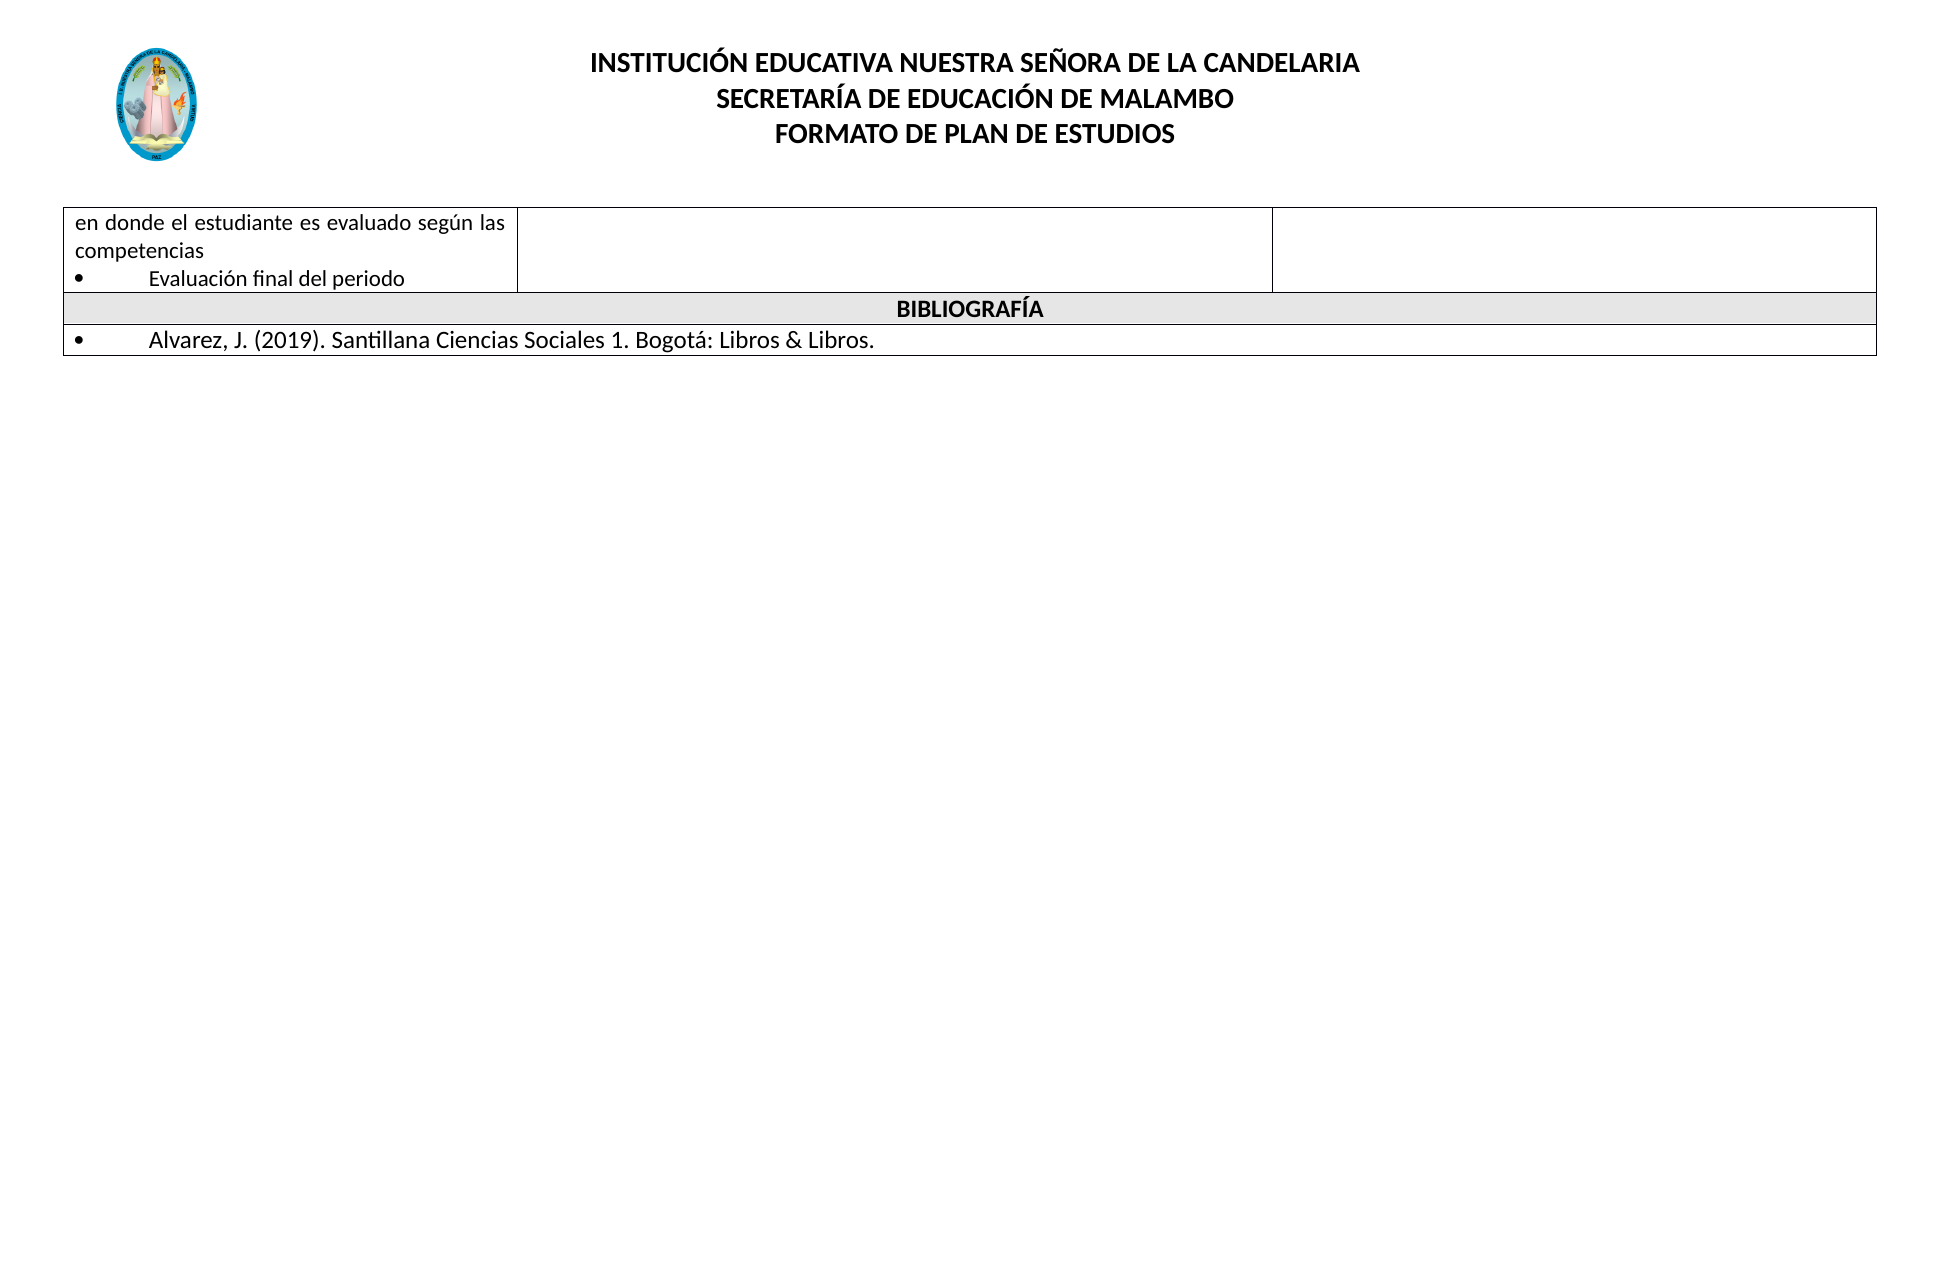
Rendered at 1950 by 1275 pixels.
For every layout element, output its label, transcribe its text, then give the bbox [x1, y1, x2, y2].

table_cell [518, 208, 1272, 292]
table_cell Alvarez, J. (2019). Santillana Ciencias Sociales 1. Bogotá: Libros & Libros. [64, 325, 1876, 355]
table_cell BIBLIOGRAFÍA [64, 293, 1876, 323]
table_cell en donde el estudiante es evaluado según las competencias Evaluación final del periodo [64, 208, 517, 292]
table_cell [1273, 208, 1876, 292]
